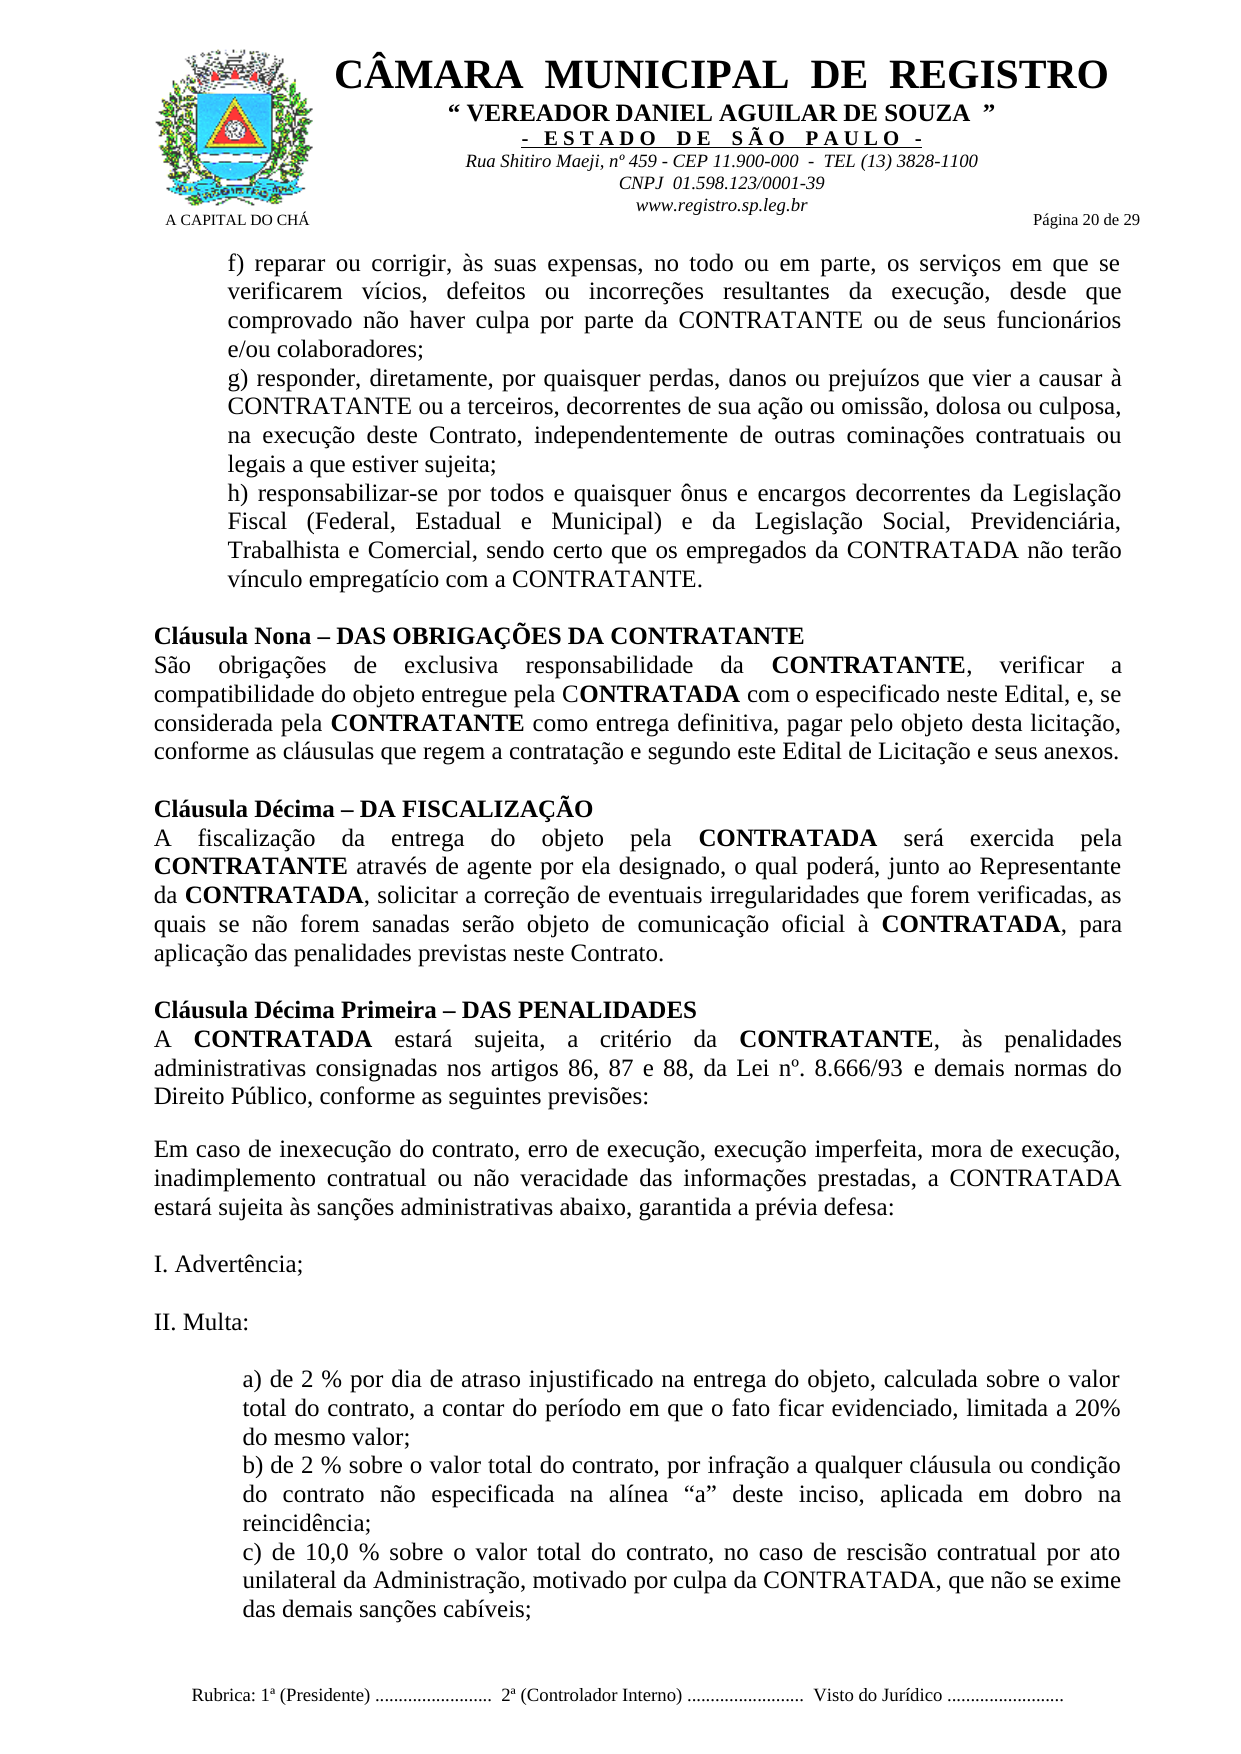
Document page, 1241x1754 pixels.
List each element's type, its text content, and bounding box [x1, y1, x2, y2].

text A fiscalização da entrega do objeto pela CONTRATADA será exercida pela CONTRATANTE através de agente por ela designado, o qual poderá, junto ao Representante da CONTRATADA, solicitar a correção de eventuais irregularidades que forem verificadas, as quais se não forem sanadas serão objeto de comunicação oficial à CONTRATADA, para aplicação das penalidades previstas neste Contrato. [153, 823, 1122, 966]
text Cláusula Décima – DA FISCALIZAÇÃO [153, 794, 1122, 823]
text A CONTRATADA estará sujeita, a critério da CONTRATANTE, às penalidades administrativas consignadas nos artigos 86, 87 e 88, da Lei nº. 8.666/93 e demais normas do Direito Público, conforme as seguintes previsões: [153, 1024, 1122, 1110]
text a) de 2 % por dia de atraso injustificado na entrega do objeto, calculada sobre o valor total do contrato, a contar do período em que o fato ficar evidenciado, limitada a 20% do mesmo valor; [242, 1364, 1122, 1450]
text c) de 10,0 % sobre o valor total do contrato, no caso de rescisão contratual por ato unilateral da Administração, motivado por culpa da CONTRATADA, que não se exime das demais sanções cabíveis; [242, 1537, 1122, 1623]
text Cláusula Nona – DAS OBRIGAÇÕES DA CONTRATANTE [153, 621, 1122, 650]
text Em caso de inexecução do contrato, erro de execução, execução imperfeita, mora de execução, inadimplemento contratual ou não veracidade das informações prestadas, a CONTRATADA estará sujeita às sanções administrativas abaixo, garantida a prévia defesa: [153, 1134, 1122, 1220]
text Cláusula Décima Primeira – DAS PENALIDADES [153, 995, 1122, 1024]
text São obrigações de exclusiva responsabilidade da CONTRATANTE, verificar a compatibilidade do objeto entregue pela CONTRATADA com o especificado neste Edital, e, se considerada pela CONTRATANTE como entrega definitiva, pagar pelo objeto desta licitação, conforme as cláusulas que regem a contratação e segundo este Edital de Licitação e seus anexos. [153, 650, 1122, 765]
text f) reparar ou corrigir, às suas expensas, no todo ou em parte, os serviços em que se verificarem vícios, defeitos ou incorreções resultantes da execução, desde que comprovado não haver culpa por parte da CONTRATANTE ou de seus funcionários e/ou colaboradores; [227, 248, 1122, 363]
text II. Multa: [153, 1307, 1122, 1335]
text g) responder, diretamente, por quaisquer perdas, danos ou prejuízos que vier a causar à CONTRATANTE ou a terceiros, decorrentes de sua ação ou omissão, dolosa ou culposa, na execução deste Contrato, independentemente de outras cominações contratuais ou legais a que estiver sujeita; [227, 363, 1122, 478]
text I. Advertência; [153, 1249, 1122, 1278]
text h) responsabilizar-se por todos e quaisquer ônus e encargos decorrentes da Legislação Fiscal (Federal, Estadual e Municipal) e da Legislação Social, Previdenciária, Trabalhista e Comercial, sendo certo que os empregados da CONTRATADA não terão vínculo empregatício com a CONTRATANTE. [227, 478, 1122, 593]
text b) de 2 % sobre o valor total do contrato, por infração a qualquer cláusula ou condição do contrato não especificada na alínea “a” deste inciso, aplicada em dobro na reincidência; [242, 1450, 1122, 1537]
